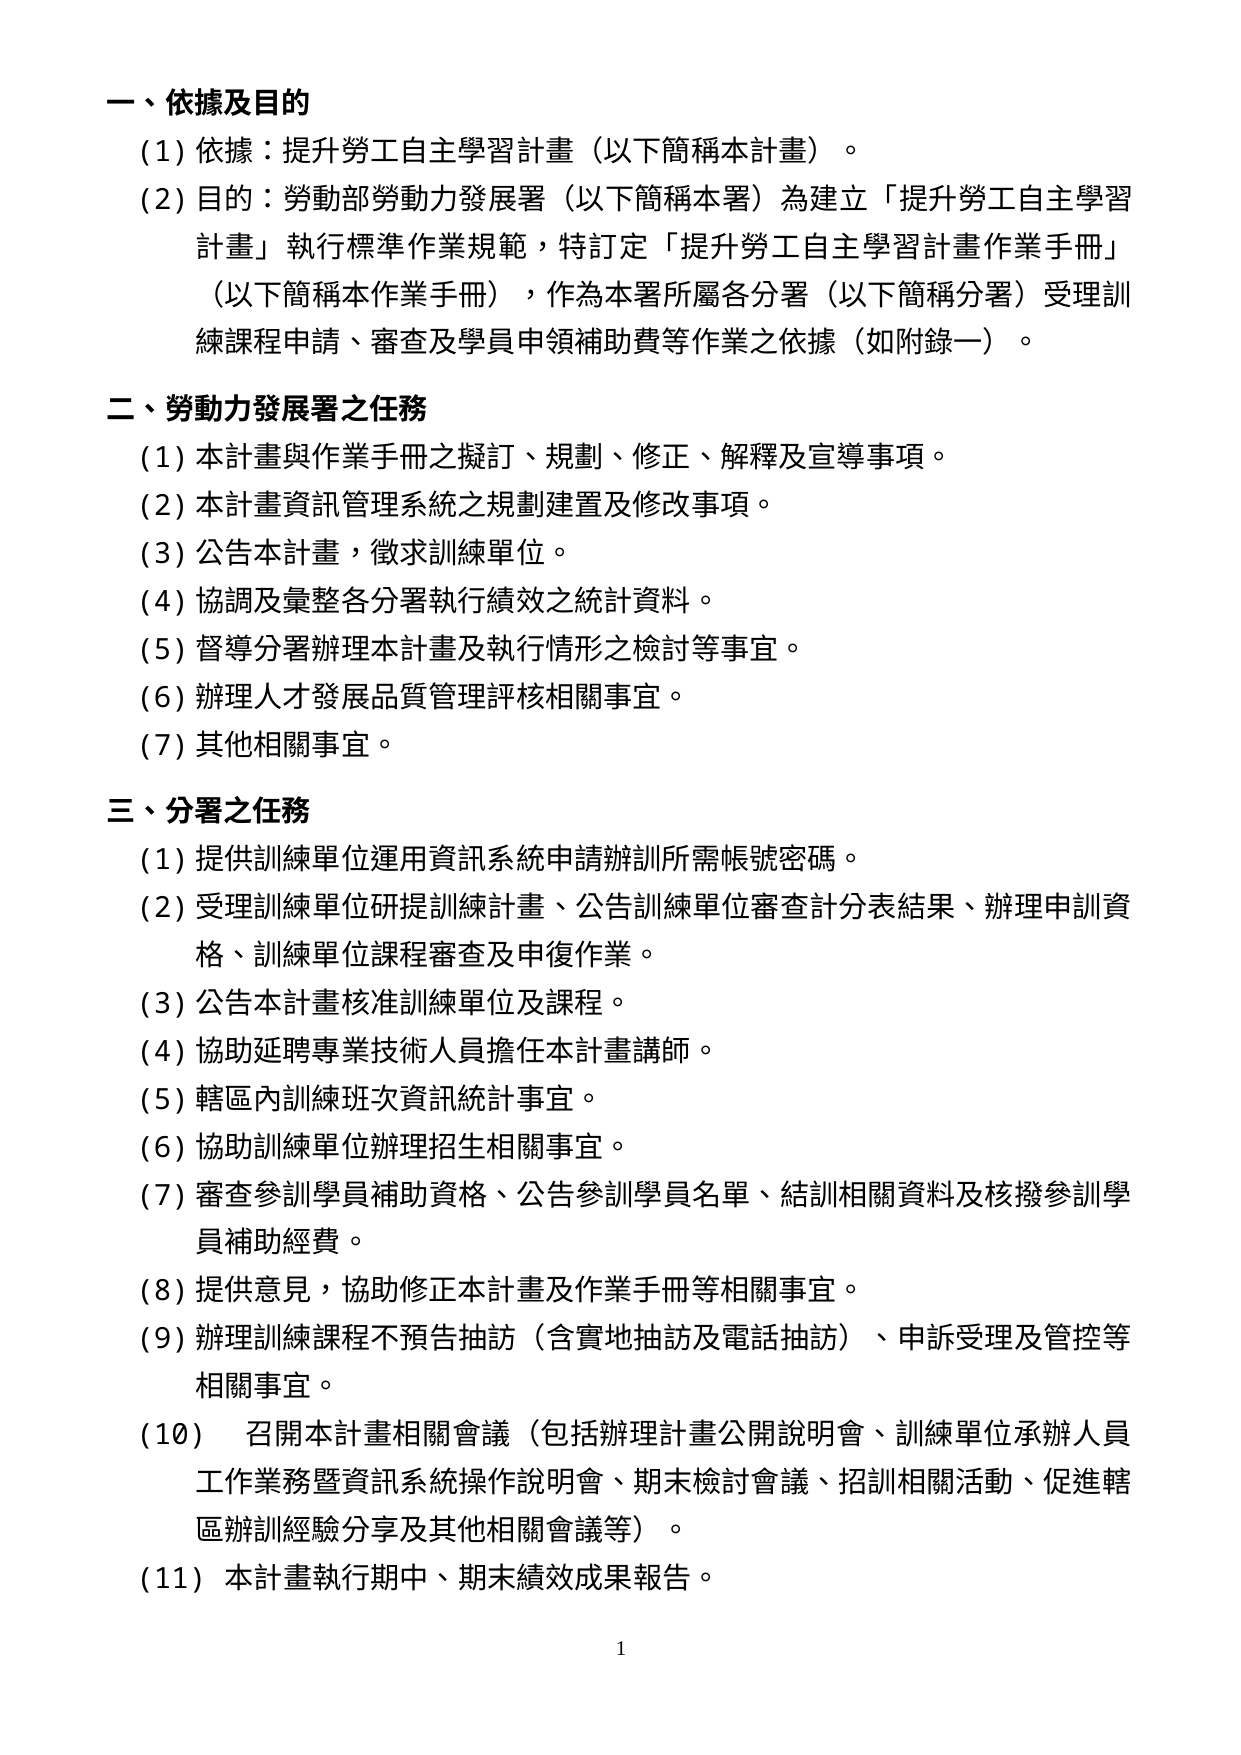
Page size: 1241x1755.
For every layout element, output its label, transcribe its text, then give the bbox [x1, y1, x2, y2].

text 三、分署之任務 [106, 783, 1154, 831]
list 本計畫與作業手冊之擬訂、規劃、修正、解釋及宣導事項。 [136, 429, 1134, 477]
list 本計畫資訊管理系統之規劃建置及修改事項。 [136, 477, 1134, 525]
text 二、勞動力發展署之任務 [106, 381, 1154, 429]
list 協助訓練單位辦理招生相關事宜。 [136, 1119, 1134, 1167]
list 其他相關事宜。 [136, 717, 1134, 764]
list 本計畫執行期中、期末績效成果報告。 [136, 1550, 1134, 1598]
list 公告本計畫核准訓練單位及課程。 [136, 975, 1134, 1023]
list 目的：勞動部勞動力發展署（以下簡稱本署）為建立「提升勞工自主學習計畫」執行標準作業規範，特訂定「提升勞工自主學習計畫作業手冊」（以下簡稱本作業手冊），作為本署所屬各分署（以下簡稱分署）受理訓練課程申請、審查及學員申領補助費等作業之依據（如附錄一）。 [136, 171, 1134, 362]
text 一、依據及目的 [106, 75, 1134, 123]
list 公告本計畫，徵求訓練單位。 [136, 525, 1134, 573]
list 提供意見，協助修正本計畫及作業手冊等相關事宜。 [136, 1262, 1134, 1310]
list 提供訓練單位運用資訊系統申請辦訓所需帳號密碼。 [136, 831, 1134, 879]
list 審查參訓學員補助資格、公告參訓學員名單、結訓相關資料及核撥參訓學員補助經費。 [136, 1167, 1134, 1262]
list 依據：提升勞工自主學習計畫（以下簡稱本計畫）。 [136, 123, 1134, 171]
list 協助延聘專業技術人員擔任本計畫講師。 [136, 1023, 1134, 1071]
list 受理訓練單位研提訓練計畫、公告訓練單位審查計分表結果、辦理申訓資格、訓練單位課程審查及申復作業。 [136, 879, 1134, 975]
list 辦理訓練課程不預告抽訪（含實地抽訪及電話抽訪）、申訴受理及管控等相關事宜。 [136, 1310, 1134, 1406]
list 督導分署辦理本計畫及執行情形之檢討等事宜。 [136, 621, 1134, 669]
list 辦理人才發展品質管理評核相關事宜。 [136, 669, 1134, 717]
list 協調及彙整各分署執行績效之統計資料。 [136, 573, 1134, 621]
list 召開本計畫相關會議（包括辦理計畫公開說明會、訓練單位承辦人員工作業務暨資訊系統操作說明會、期末檢討會議、招訓相關活動、促進轄區辦訓經驗分享及其他相關會議等）。 [136, 1406, 1134, 1550]
list 轄區內訓練班次資訊統計事宜。 [136, 1071, 1134, 1119]
